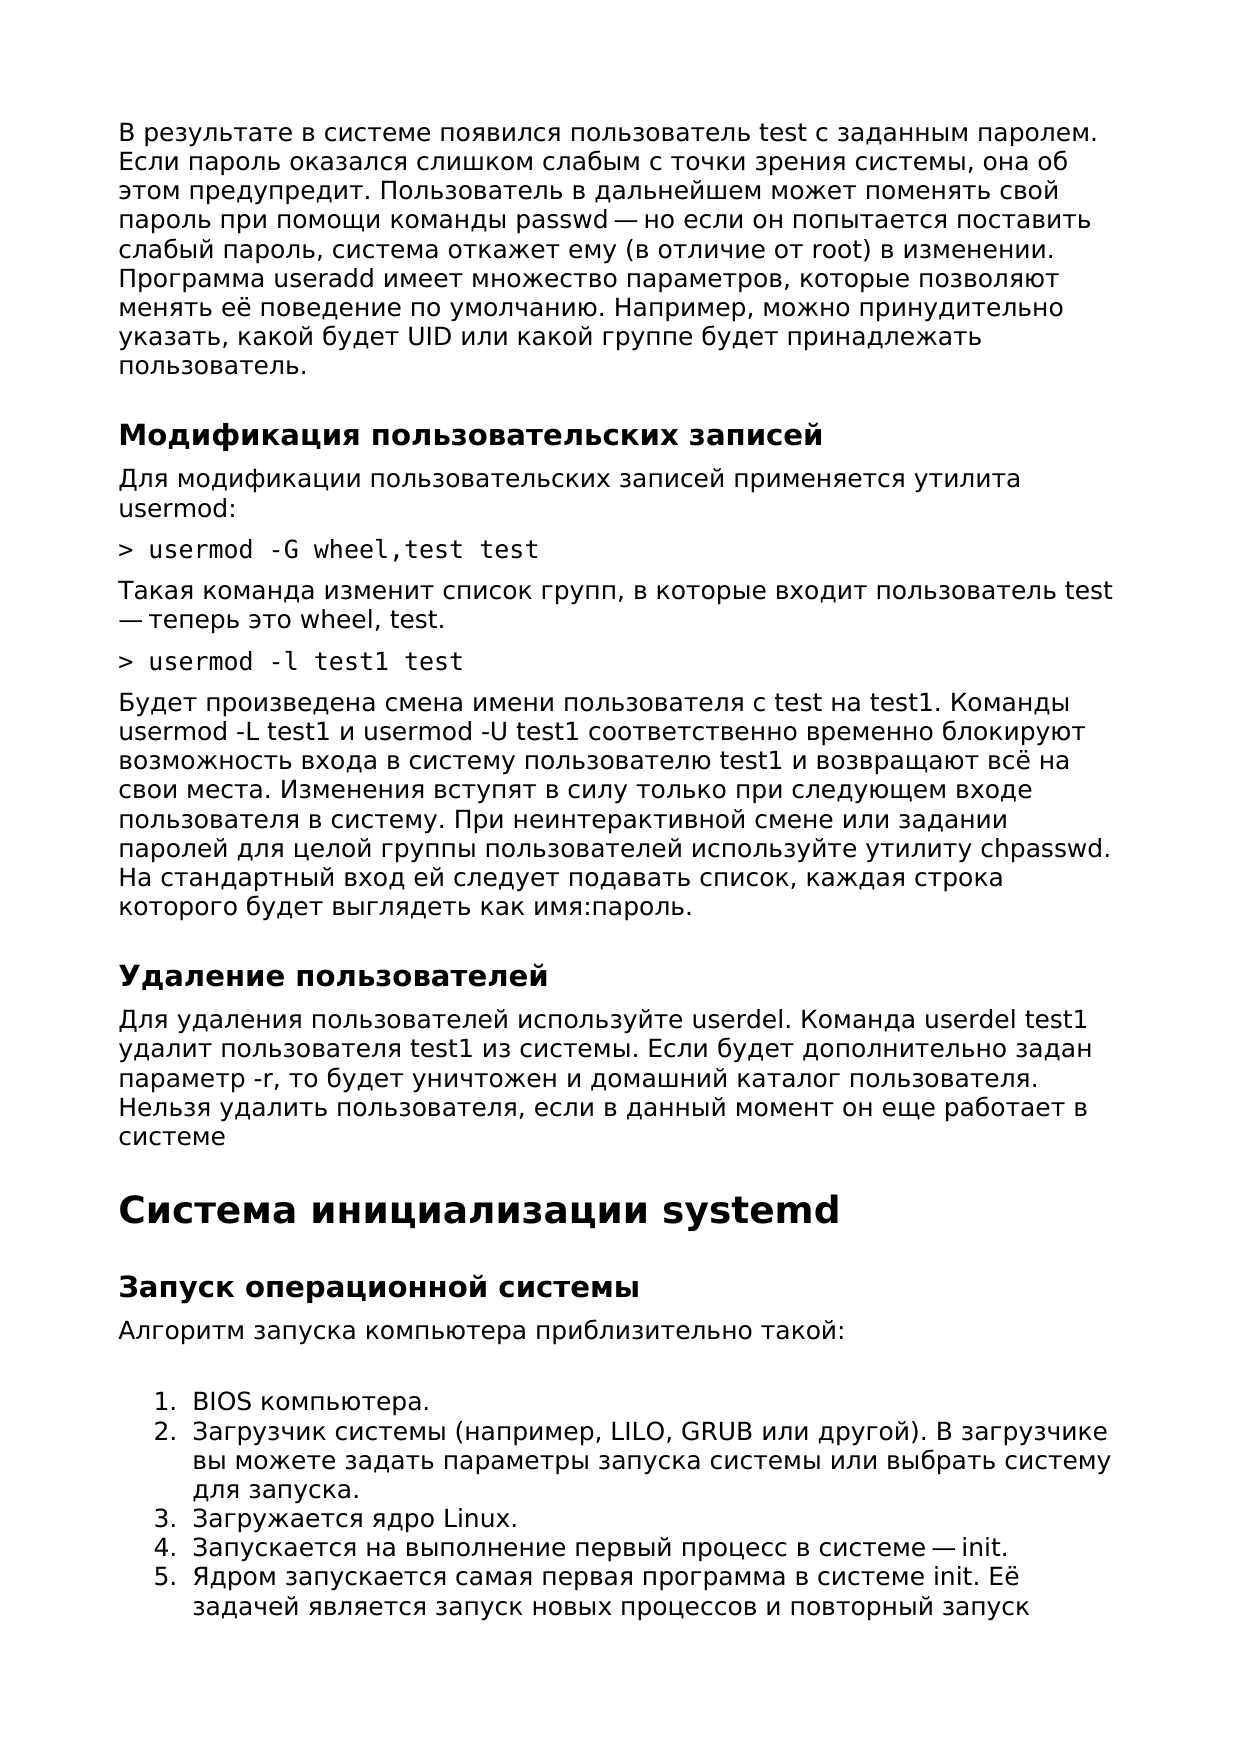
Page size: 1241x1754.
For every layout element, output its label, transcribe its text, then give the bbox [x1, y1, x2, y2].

text Будет произведена смена имени пользователя с test на test1. Команды usermod -L test1 и usermod -U test1 соответственно временно блокируют возможность входа в систему пользователю test1 и возвращают всё на свои места. Изменения вступят в силу только при следующем входе пользователя в систему. При неинтерактивной смене или задании паролей для целой группы пользователей используйте утилиту chpasswd. На стандартный вход ей следует подавать список, каждая строка которого будет выглядеть как имя:пароль. [118, 688, 1122, 921]
list Загрузчик системы (например, LILO, GRUB или другой). В загрузчике вы можете задать параметры запуска системы или выбрать систему для запуска. [177, 1417, 1122, 1504]
text > usermod -l test1 test [118, 647, 1122, 676]
text Для модификации пользовательских записей применяется утилита usermod: [118, 464, 1122, 523]
subtitle Удаление пользователей [118, 959, 1122, 993]
list Запускается на выполнение первый процесс в системе — init. [177, 1533, 1122, 1562]
text > usermod -G wheel,test test [118, 535, 1122, 564]
list Загружается ядро Linux. [177, 1504, 1122, 1533]
text Для удаления пользователей используйте userdel. Команда userdel test1 удалит пользователя test1 из системы. Если будет дополнительно задан параметр -r, то будет уничтожен и домашний каталог пользователя. Нельзя удалить пользователя, если в данный момент он еще работает в системе [118, 1005, 1122, 1151]
text В результате в системе появился пользователь test с заданным паролем. Если пароль оказался слишком слабым с точки зрения системы, она об этом предупредит. Пользователь в дальнейшем может поменять свой пароль при помощи команды passwd — но если он попытается поставить слабый пароль, система откажет ему (в отличие от root) в изменении. Программа useradd имеет множество параметров, которые позволяют менять её поведение по умолчанию. Например, можно принудительно указать, какой будет UID или какой группе будет принадлежать пользователь. [118, 118, 1122, 381]
text Такая команда изменит список групп, в которые входит пользователь test — теперь это wheel, test. [118, 576, 1122, 635]
subtitle Система инициализации systemd [118, 1189, 1122, 1232]
subtitle Запуск операционной системы [118, 1270, 1122, 1304]
list BIOS компьютера. [177, 1387, 1122, 1417]
text Алгоритм запуска компьютера приблизительно такой: [118, 1316, 1122, 1346]
list Ядром запускается самая первая программа в системе init. Её задачей является запуск новых процессов и повторный запуск [177, 1562, 1122, 1621]
subtitle Модификация пользовательских записей [118, 418, 1122, 452]
